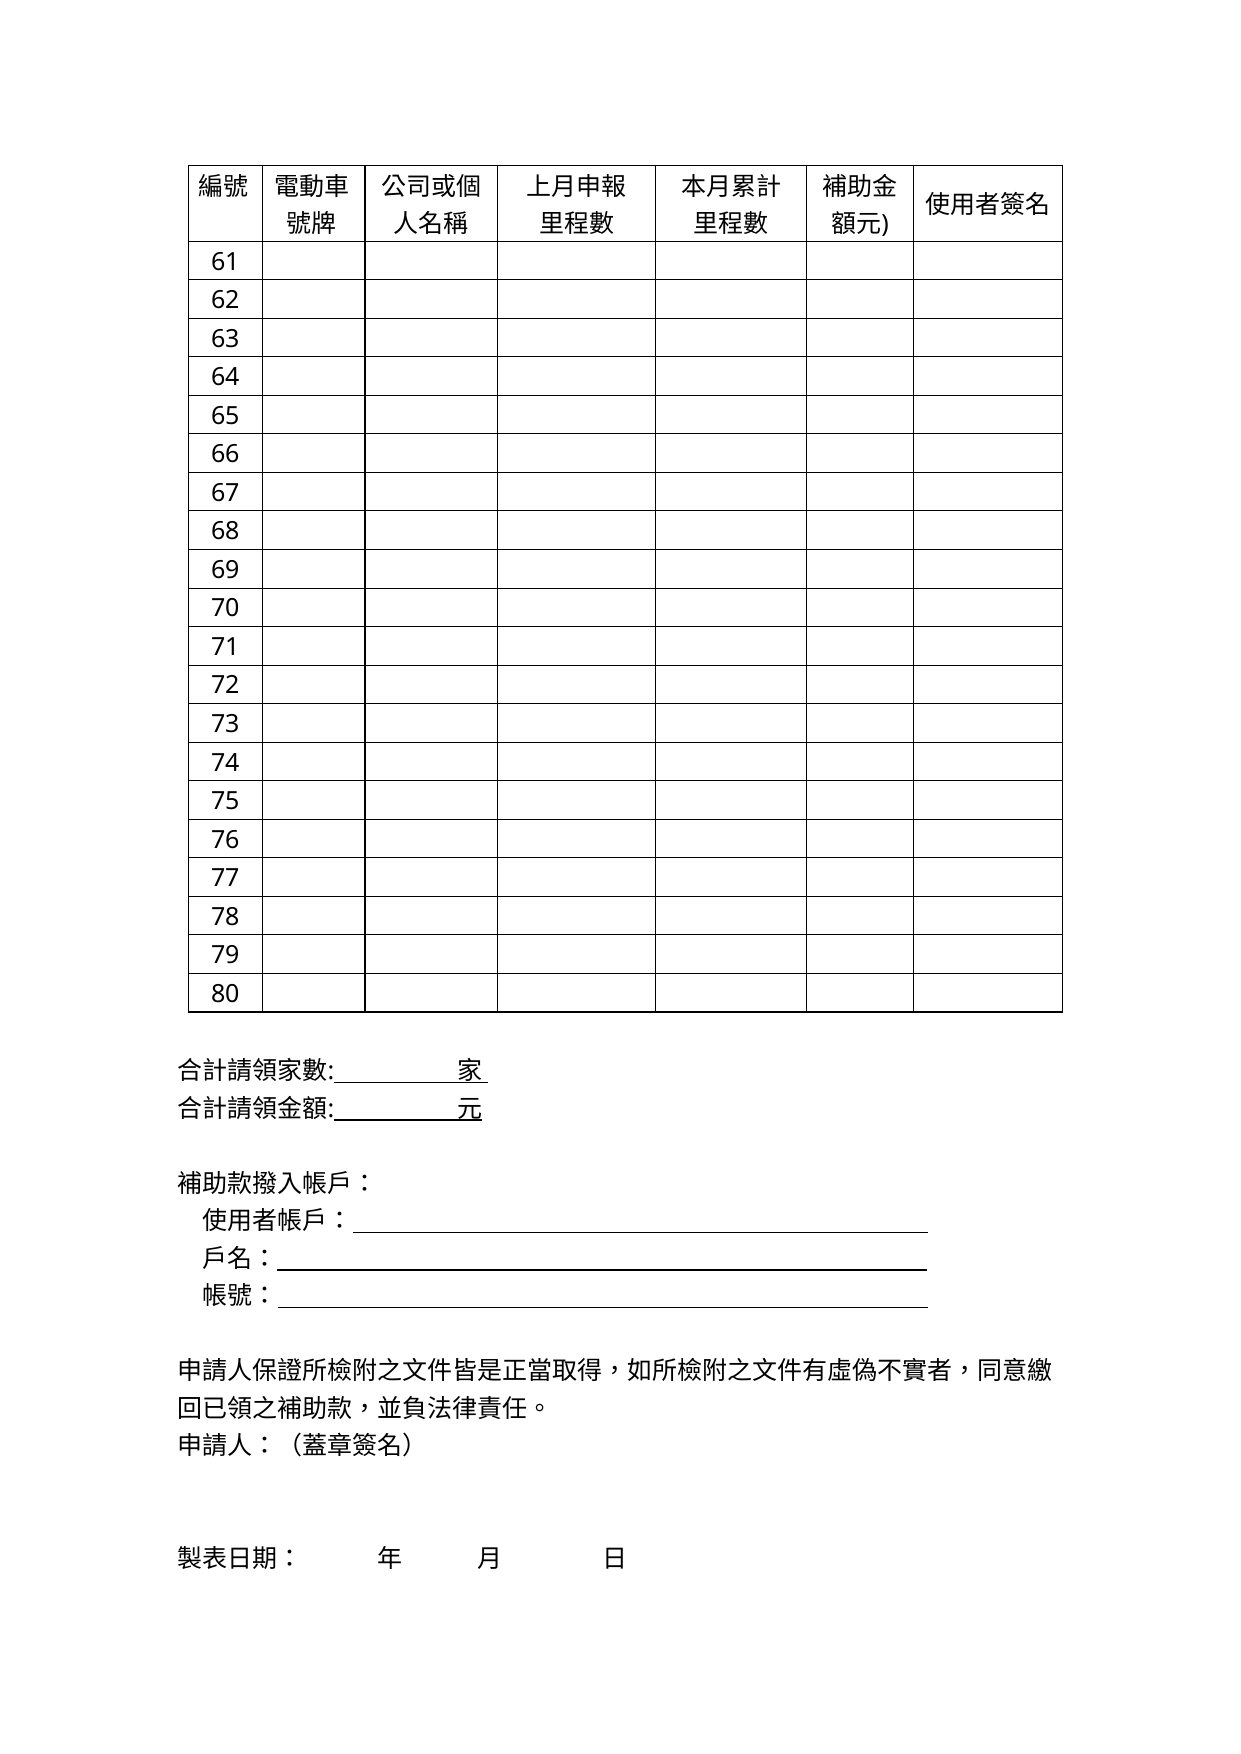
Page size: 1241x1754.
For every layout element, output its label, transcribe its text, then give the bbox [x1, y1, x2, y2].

table_cell [263, 550, 364, 587]
table_cell [807, 473, 913, 510]
table_cell [498, 820, 655, 857]
table_cell [914, 897, 1062, 934]
table_cell [914, 704, 1062, 742]
table_cell [656, 858, 806, 896]
table_cell [807, 319, 913, 356]
table_cell [914, 319, 1062, 356]
table_cell [807, 897, 913, 934]
table_cell [914, 280, 1062, 318]
table_cell [366, 935, 497, 973]
table_cell [366, 897, 497, 934]
table_cell [914, 820, 1062, 857]
table_cell [807, 589, 913, 626]
table_cell [914, 242, 1062, 279]
table_cell [807, 511, 913, 549]
table_cell [656, 897, 806, 934]
table_cell [914, 743, 1062, 780]
table_cell [366, 858, 497, 896]
table_cell [656, 242, 806, 279]
table_cell [656, 820, 806, 857]
table_cell [498, 319, 655, 356]
table_cell [498, 858, 655, 896]
table_cell [656, 396, 806, 433]
table_cell [366, 627, 497, 664]
table_cell [263, 473, 364, 510]
table_cell [498, 974, 655, 1011]
table_header 本月累計 里程數 [656, 166, 806, 241]
table_cell [263, 781, 364, 819]
table_cell [366, 743, 497, 780]
table_cell 65 [189, 396, 262, 433]
table_cell [656, 704, 806, 742]
table_cell [263, 589, 364, 626]
table_header 編號 [189, 166, 262, 241]
table_cell [498, 935, 655, 973]
table_cell [498, 434, 655, 472]
table_cell [914, 473, 1062, 510]
table_cell [366, 589, 497, 626]
table_cell [366, 666, 497, 703]
table_cell [914, 434, 1062, 472]
table_cell [366, 704, 497, 742]
table_cell [914, 858, 1062, 896]
table_cell [498, 627, 655, 664]
table_cell 76 [189, 820, 262, 857]
table_cell [498, 781, 655, 819]
table_cell [366, 473, 497, 510]
table_cell [914, 550, 1062, 587]
table_cell [498, 704, 655, 742]
table_cell [656, 974, 806, 1011]
table_cell [263, 666, 364, 703]
table_cell [366, 434, 497, 472]
table_cell [807, 550, 913, 587]
table_cell [656, 627, 806, 664]
table_cell 62 [189, 280, 262, 318]
table_cell [366, 511, 497, 549]
table_cell [807, 280, 913, 318]
table_cell [366, 319, 497, 356]
text 補助款撥入帳戶： [177, 1162, 1063, 1200]
table_cell [914, 935, 1062, 973]
table_cell [366, 781, 497, 819]
table_cell [807, 935, 913, 973]
table_cell [656, 434, 806, 472]
table_cell 73 [189, 704, 262, 742]
table_cell [498, 280, 655, 318]
table_cell [366, 550, 497, 587]
table_cell 80 [189, 974, 262, 1011]
table_cell [263, 974, 364, 1011]
text 帳號： [202, 1275, 1063, 1312]
text 使用者帳戶： [202, 1200, 1063, 1237]
table_cell [807, 781, 913, 819]
table_cell 70 [189, 589, 262, 626]
table_cell 71 [189, 627, 262, 664]
table_cell [914, 511, 1062, 549]
table_cell [366, 357, 497, 395]
table_cell [656, 666, 806, 703]
table_cell [656, 743, 806, 780]
table_cell [498, 473, 655, 510]
table_cell 63 [189, 319, 262, 356]
table_cell [263, 511, 364, 549]
table_cell [263, 319, 364, 356]
table_cell [914, 627, 1062, 664]
table_cell [263, 627, 364, 664]
table_cell [807, 242, 913, 279]
table_cell [366, 974, 497, 1011]
text 戶名： [202, 1237, 1063, 1275]
table_cell [263, 897, 364, 934]
table_cell [366, 820, 497, 857]
table_cell [807, 743, 913, 780]
table_cell [807, 820, 913, 857]
table_cell [263, 820, 364, 857]
table_cell [498, 743, 655, 780]
text 申請人保證所檢附之文件皆是正當取得，如所檢附之文件有虛偽不實者，同意繳回已領之補助款，並負法律責任。 [177, 1350, 1063, 1425]
table_cell [263, 858, 364, 896]
table_cell [656, 935, 806, 973]
table_cell [263, 704, 364, 742]
table_cell [656, 781, 806, 819]
table_cell [498, 357, 655, 395]
table_cell [498, 897, 655, 934]
table_cell [914, 974, 1062, 1011]
table_cell [498, 550, 655, 587]
table_cell [263, 396, 364, 433]
table_cell [498, 242, 655, 279]
table_cell [807, 858, 913, 896]
table_cell [807, 974, 913, 1011]
table_cell [498, 511, 655, 549]
text 製表日期： 年 月 日 [177, 1537, 1063, 1575]
table_header 使用者簽名 [914, 166, 1062, 241]
table_cell 61 [189, 242, 262, 279]
table_cell [263, 280, 364, 318]
table_cell 66 [189, 434, 262, 472]
table_cell [807, 666, 913, 703]
table_cell [366, 396, 497, 433]
table_cell [263, 357, 364, 395]
table_cell 79 [189, 935, 262, 973]
table_cell 69 [189, 550, 262, 587]
table_cell [914, 357, 1062, 395]
table_cell [656, 319, 806, 356]
table_header 公司或個人名稱 [366, 166, 497, 241]
table_cell [263, 434, 364, 472]
table_cell [656, 473, 806, 510]
table_cell [807, 396, 913, 433]
table_cell [656, 550, 806, 587]
table_header 電動車 號牌 [263, 166, 364, 241]
table_cell 75 [189, 781, 262, 819]
text 合計請領金額: 元 [177, 1087, 1063, 1125]
table_cell [807, 357, 913, 395]
table_cell [807, 434, 913, 472]
table_cell [656, 357, 806, 395]
table_cell 64 [189, 357, 262, 395]
table_cell [807, 627, 913, 664]
table_header 上月申報 里程數 [498, 166, 655, 241]
table_cell [263, 743, 364, 780]
table_cell 78 [189, 897, 262, 934]
table_cell [498, 589, 655, 626]
table_cell 77 [189, 858, 262, 896]
table_cell [656, 589, 806, 626]
table_cell [914, 666, 1062, 703]
table_cell [498, 396, 655, 433]
table_cell 68 [189, 511, 262, 549]
table_cell [807, 704, 913, 742]
table_cell [914, 396, 1062, 433]
table_cell [263, 242, 364, 279]
table_cell [656, 280, 806, 318]
table_cell [366, 280, 497, 318]
table_cell [656, 511, 806, 549]
table_cell 74 [189, 743, 262, 780]
table_cell [366, 242, 497, 279]
table_cell 67 [189, 473, 262, 510]
table_cell [263, 935, 364, 973]
table_cell [498, 666, 655, 703]
text 申請人：（蓋章簽名） [177, 1425, 1063, 1462]
table_cell [914, 589, 1062, 626]
text 合計請領家數: 家 [177, 1050, 1063, 1087]
table_cell 72 [189, 666, 262, 703]
table_header 補助金額元) [807, 166, 913, 241]
table_cell [914, 781, 1062, 819]
